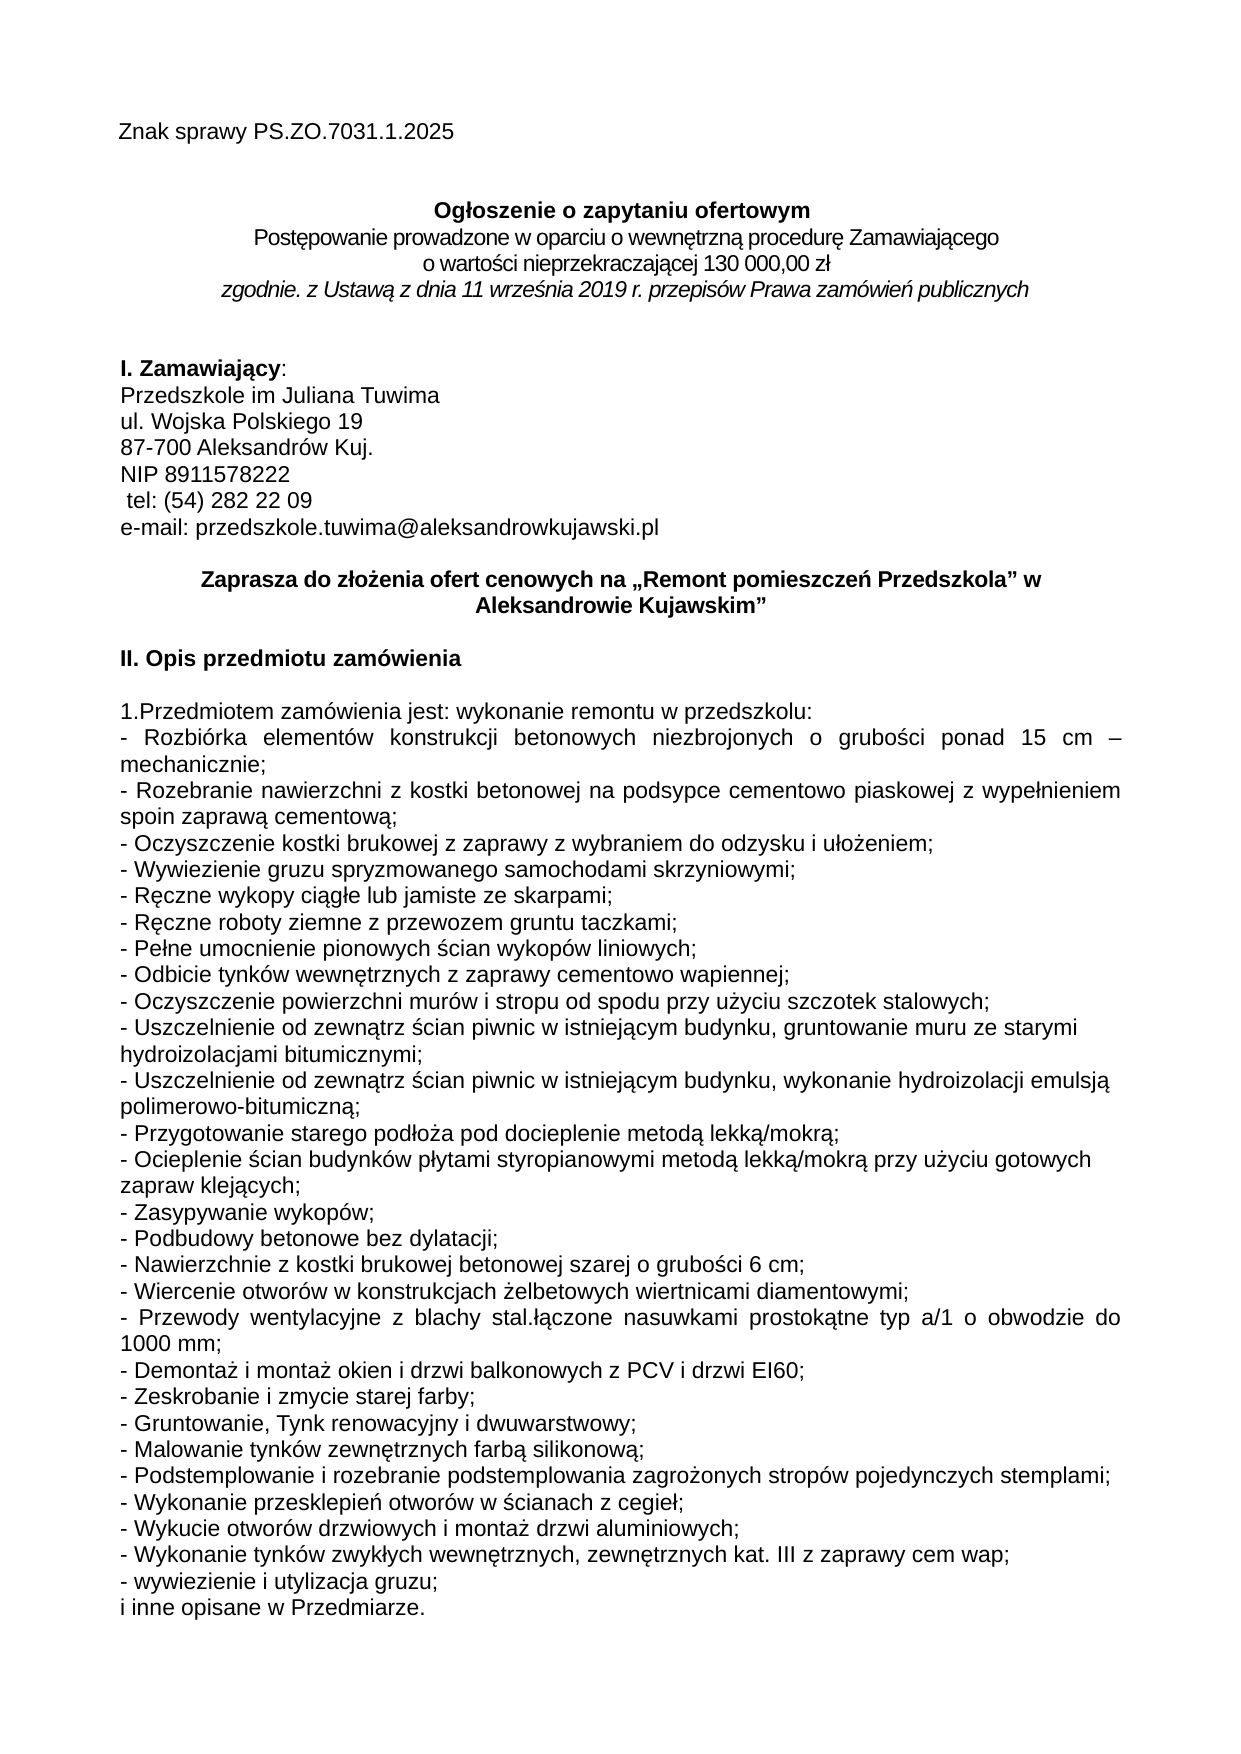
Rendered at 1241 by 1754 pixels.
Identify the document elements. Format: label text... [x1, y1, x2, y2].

text - Oczyszczenie powierzchni murów i stropu od spodu przy użyciu szczotek stalowych; [120, 988, 1122, 1014]
text 87-700 Aleksandrów Kuj. [120, 434, 1122, 461]
text I. Zamawiający: [120, 355, 1122, 382]
text - Rozebranie nawierzchni z kostki betonowej na podsypce cementowo piaskowej z wypełnieniem spoin zaprawą cementową; [120, 777, 1122, 830]
text NIP 8911578222 [120, 461, 1122, 487]
text - Zeskrobanie i zmycie starej farby; [120, 1383, 1122, 1409]
text e-mail: przedszkole.tuwima@aleksandrowkujawski.pl [120, 513, 1122, 540]
text ul. Wojska Polskiego 19 [120, 408, 1122, 434]
text - Oczyszczenie kostki brukowej z zaprawy z wybraniem do odzysku i ułożeniem; [120, 830, 1122, 856]
text - Demontaż i montaż okien i drzwi balkonowych z PCV i drzwi EI60; [120, 1357, 1122, 1383]
text hydroizolacjami bitumicznymi; [120, 1041, 1122, 1067]
text i inne opisane w Przedmiarze. [120, 1594, 1122, 1620]
text zapraw klejących; [120, 1172, 1122, 1199]
text II. Opis przedmiotu zamówienia [120, 645, 1122, 672]
text o wartości nieprzekraczającej 130 000,00 zł [132, 250, 1122, 276]
text 1.Przedmiotem zamówienia jest: wykonanie remontu w przedszkolu: [120, 698, 1122, 724]
text Zaprasza do złożenia ofert cenowych na „Remont pomieszczeń Przedszkola” w Aleksandrowie Kujawskim” [120, 566, 1122, 619]
text - Wiercenie otworów w konstrukcjach żelbetowych wiertnicami diamentowymi; [120, 1278, 1122, 1304]
text Przedszkole im Juliana Tuwima [120, 382, 1122, 408]
text zgodnie. z Ustawą z dnia 11 września 2019 r. przepisów Prawa zamówień publicznych [132, 276, 1122, 303]
text - Podstemplowanie i rozebranie podstemplowania zagrożonych stropów pojedynczych stemplami; [120, 1462, 1122, 1488]
text Znak sprawy PS.ZO.7031.1.2025 [118, 118, 1122, 144]
text - Rozbiórka elementów konstrukcji betonowych niezbrojonych o grubości ponad 15 cm – mechanicznie; [120, 724, 1122, 777]
text tel: (54) 282 22 09 [120, 487, 1122, 513]
text - Przygotowanie starego podłoża pod docieplenie metodą lekką/mokrą; [120, 1119, 1122, 1146]
text - Wykucie otworów drzwiowych i montaż drzwi aluminiowych; [120, 1515, 1122, 1541]
text - Malowanie tynków zewnętrznych farbą silikonową; [120, 1436, 1122, 1462]
text - Zasypywanie wykopów; [120, 1199, 1122, 1225]
text Ogłoszenie o zapytaniu ofertowym [118, 197, 1126, 223]
text - Podbudowy betonowe bez dylatacji; [120, 1225, 1122, 1251]
text - Odbicie tynków wewnętrznych z zaprawy cementowo wapiennej; [120, 961, 1122, 988]
text Postępowanie prowadzone w oparciu o wewnętrzną procedurę Zamawiającego [132, 223, 1122, 250]
text - Uszczelnienie od zewnątrz ścian piwnic w istniejącym budynku, wykonanie hydroizolacji emulsją [120, 1067, 1122, 1093]
text - Wywiezienie gruzu spryzmowanego samochodami skrzyniowymi; [120, 856, 1122, 882]
text - Ocieplenie ścian budynków płytami styropianowymi metodą lekką/mokrą przy użyciu gotowych [120, 1146, 1122, 1172]
text - Ręczne roboty ziemne z przewozem gruntu taczkami; [120, 909, 1122, 935]
text - Gruntowanie, Tynk renowacyjny i dwuwarstwowy; [120, 1409, 1122, 1436]
text polimerowo-bitumiczną; [120, 1093, 1122, 1119]
text - Wykonanie tynków zwykłych wewnętrznych, zewnętrznych kat. III z zaprawy cem wap; [120, 1541, 1122, 1568]
text - wywiezienie i utylizacja gruzu; [120, 1568, 1122, 1594]
text - Nawierzchnie z kostki brukowej betonowej szarej o grubości 6 cm; [120, 1251, 1122, 1278]
text - Ręczne wykopy ciągłe lub jamiste ze skarpami; [120, 882, 1122, 909]
text - Pełne umocnienie pionowych ścian wykopów liniowych; [120, 935, 1122, 961]
text - Wykonanie przesklepień otworów w ścianach z cegieł; [120, 1488, 1122, 1515]
text - Uszczelnienie od zewnątrz ścian piwnic w istniejącym budynku, gruntowanie muru ze starymi [120, 1014, 1122, 1041]
text - Przewody wentylacyjne z blachy stal.łączone nasuwkami prostokątne typ a/1 o obwodzie do 1000 mm; [120, 1304, 1122, 1357]
